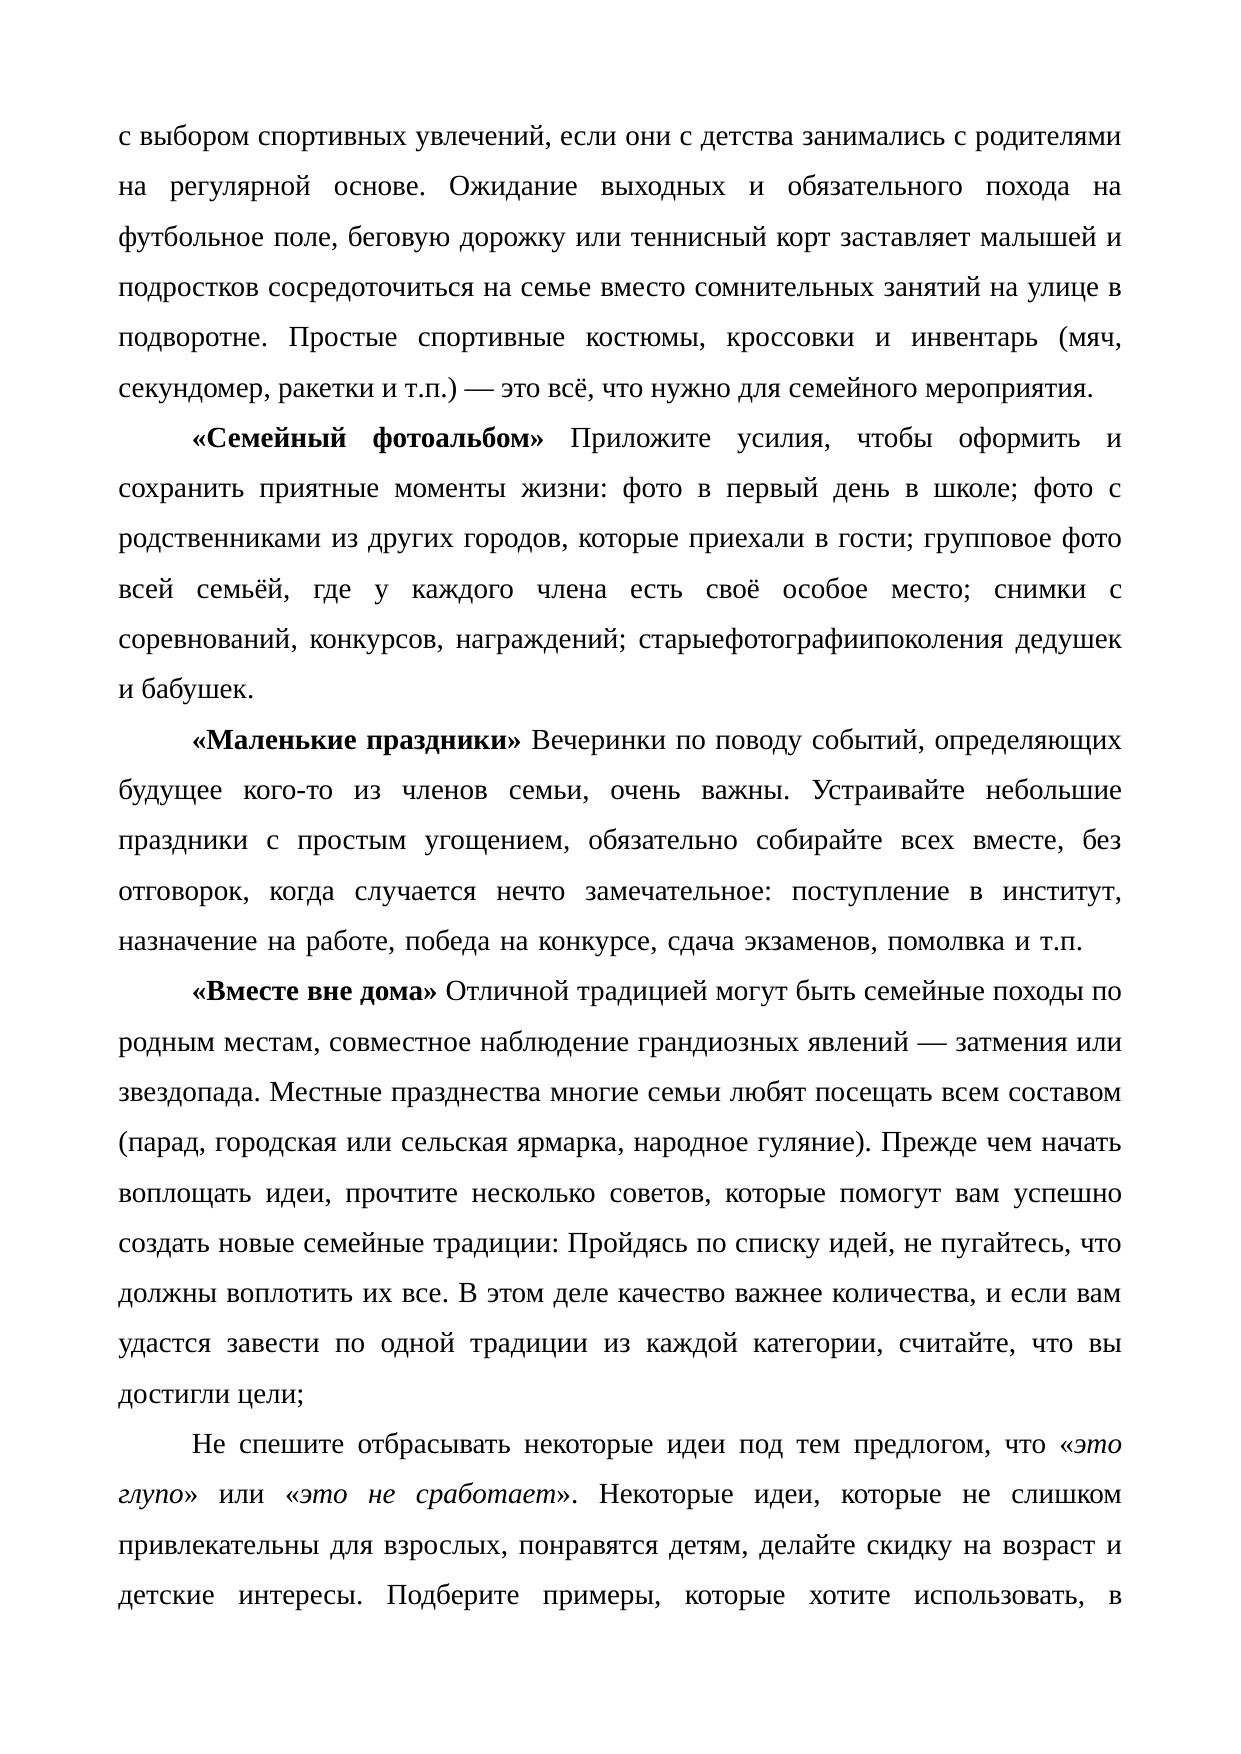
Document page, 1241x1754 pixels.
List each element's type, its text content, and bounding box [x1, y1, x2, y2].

text с выбором спортивных увлечений, если они с детства занимались с родителями на регулярной основе. Ожидание выходных и обязательного похода на футбольное поле, беговую дорожку или теннисный корт заставляет малышей и подростков сосредоточиться на семье вместо сомнительных занятий на улице в подворотне. Простые спортивные костюмы, кроссовки и инвентарь (мяч, секундомер, ракетки и т.п.) — это всё, что нужно для семейного мероприятия. [118, 118, 1122, 403]
text «Маленькие праздники» Вечеринки по поводу событий, определяющих будущее кого-то из членов семьи, очень важны. Устраивайте небольшие праздники с простым угощением, обязательно собирайте всех вместе, без отговорок, когда случается нечто замечательное: поступление в институт, назначение на работе, победа на конкурсе, сдача экзаменов, помолвка и т.п. «Вместе вне дома» Отличной традицией могут быть семейные походы по родным местам, совместное наблюдение грандиозных явлений — затмения или звездопада. Местные празднества многие семьи любят посещать всем составом (парад, городская или сельская ярмарка, народное гуляние). Прежде чем начать воплощать идеи, прочтите несколько советов, которые помогут вам успешно создать новые семейные традиции: Пройдясь по списку идей, не пугайтесь, что должны воплотить их все. В этом деле качество важнее количества, и если вам удастся завести по одной традиции из каждой категории, считайте, что вы достигли цели; [118, 722, 1122, 1409]
text Не спешите отбрасывать некоторые идеи под тем предлогом, что «это глупо» или «это не сработает». Некоторые идеи, которые не слишком привлекательны для взрослых, понравятся детям, делайте скидку на возраст и детские интересы. Подберите примеры, которые хотите использовать, в [118, 1426, 1122, 1611]
text «Семейный фотоальбом» Приложите усилия, чтобы оформить и сохранить приятные моменты жизни: фото в первый день в школе; фото с родственниками из других городов, которые приехали в гости; групповое фото всей семьёй, где у каждого члена есть своё особое место; снимки с соревнований, конкурсов, награждений; старыефотографиипоколения дедушек и бабушек. [118, 420, 1122, 705]
